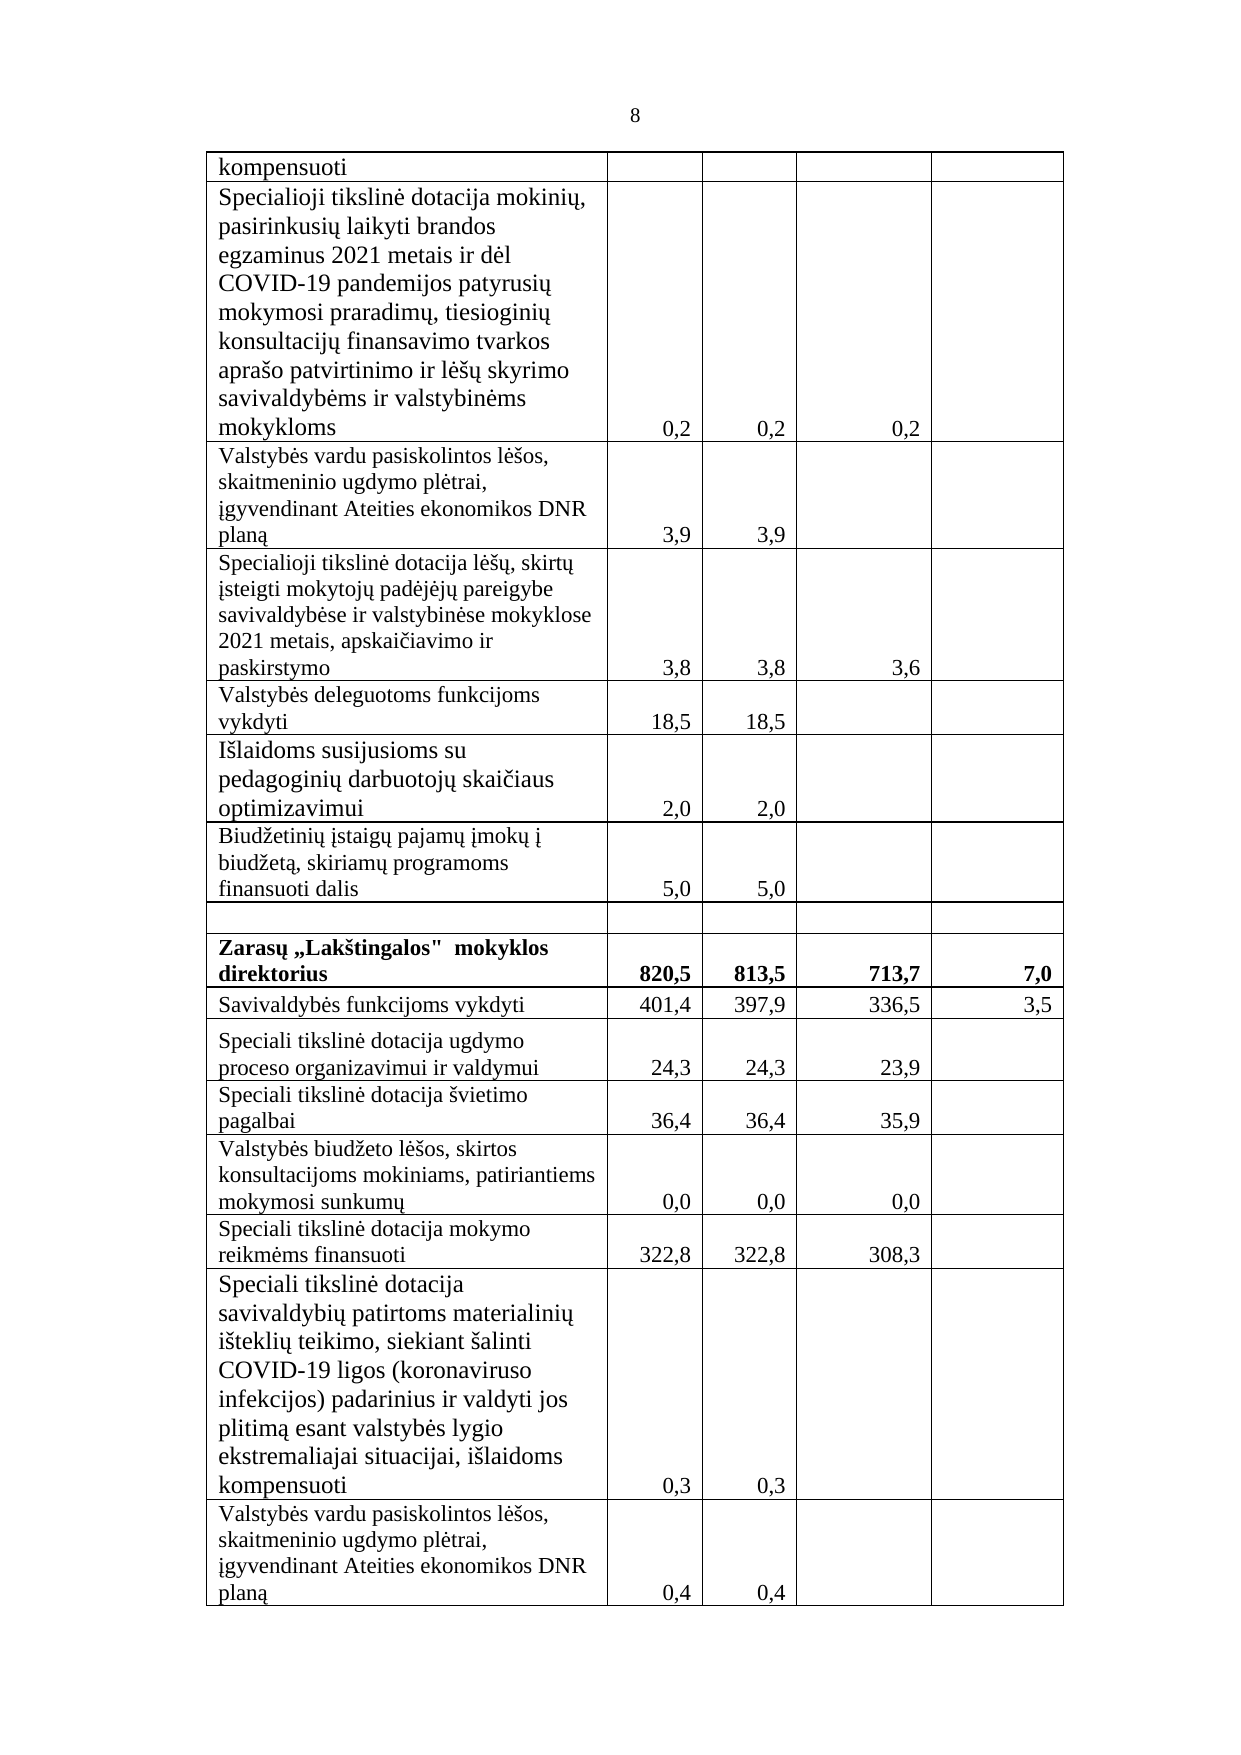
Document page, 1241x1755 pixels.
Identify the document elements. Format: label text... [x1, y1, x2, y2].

table_cell [932, 735, 1063, 821]
table_cell [932, 903, 1063, 933]
table_cell 397,9 [703, 988, 796, 1018]
table_cell 24,3 [608, 1019, 702, 1080]
table_cell Valstybės vardu pasiskolintos lėšos, skaitmeninio ugdymo plėtrai, įgyvendinant Ateities ekonomikos DNR planą [207, 1500, 607, 1605]
table_cell [932, 1019, 1063, 1080]
table_cell [703, 153, 796, 181]
table_cell 0,4 [703, 1500, 796, 1605]
table_cell 3,6 [797, 549, 931, 680]
table_cell Biudžetinių įstaigų pajamų įmokų į biudžetą, skiriamų programoms finansuoti dalis [207, 823, 607, 901]
table_cell [932, 549, 1063, 680]
table_cell 5,0 [608, 823, 702, 901]
table_cell [932, 823, 1063, 901]
table_cell [797, 823, 931, 901]
table_cell Specialioji tikslinė dotacija mokinių, pasirinkusių laikyti brandos egzaminus 2021 metais ir dėl COVID-19 pandemijos patyrusių mokymosi praradimų, tiesioginių konsultacijų finansavimo tvarkos aprašo patvirtinimo ir lėšų skyrimo savivaldybėms ir valstybinėms mokykloms [207, 182, 607, 441]
table_cell [932, 1269, 1063, 1499]
table_cell Specialioji tikslinė dotacija lėšų, skirtų įsteigti mokytojų padėjėjų pareigybe savivaldybėse ir valstybinėse mokyklose 2021 metais, apskaičiavimo ir paskirstymo [207, 549, 607, 680]
table_cell [797, 735, 931, 821]
table_cell 23,9 [797, 1019, 931, 1080]
table_cell 0,2 [797, 182, 931, 441]
table_cell [932, 681, 1063, 734]
table_cell Valstybės deleguotoms funkcijoms vykdyti [207, 681, 607, 734]
table_cell 308,3 [797, 1215, 931, 1268]
table_cell [932, 1135, 1063, 1214]
table_cell 813,5 [703, 934, 796, 986]
table_cell Valstybės vardu pasiskolintos lėšos, skaitmeninio ugdymo plėtrai, įgyvendinant Ateities ekonomikos DNR planą [207, 442, 607, 547]
table_cell 820,5 [608, 934, 702, 986]
table_cell 3,5 [932, 988, 1063, 1018]
table_cell 0,4 [608, 1500, 702, 1605]
table_cell 0,3 [703, 1269, 796, 1499]
table_cell [932, 153, 1063, 181]
table_cell Speciali tikslinė dotacija savivaldybių patirtoms materialinių išteklių teikimo, siekiant šalinti COVID-19 ligos (koronaviruso infekcijos) padarinius ir valdyti jos plitimą esant valstybės lygio ekstremaliajai situacijai, išlaidoms kompensuoti [207, 1269, 607, 1499]
table_cell Speciali tikslinė dotacija mokymo reikmėms finansuoti [207, 1215, 607, 1268]
table_cell [932, 1215, 1063, 1268]
table_cell 0,0 [797, 1135, 931, 1214]
table_cell 0,0 [703, 1135, 796, 1214]
table_cell [797, 1500, 931, 1605]
table_cell 35,9 [797, 1081, 931, 1134]
table_cell Valstybės biudžeto lėšos, skirtos konsultacijoms mokiniams, patiriantiems mokymosi sunkumų [207, 1135, 607, 1214]
table_cell Savivaldybės funkcijoms vykdyti [207, 988, 607, 1018]
table_cell 336,5 [797, 988, 931, 1018]
table_cell 7,0 [932, 934, 1063, 986]
table_cell 0,3 [608, 1269, 702, 1499]
table_cell [608, 903, 702, 933]
table_cell 5,0 [703, 823, 796, 901]
table_cell [207, 903, 607, 933]
table_cell 0,0 [608, 1135, 702, 1214]
table_cell 3,9 [703, 442, 796, 547]
table_cell Išlaidoms susijusioms su pedagoginių darbuotojų skaičiaus optimizavimui [207, 735, 607, 821]
table_cell 24,3 [703, 1019, 796, 1080]
table_cell Speciali tikslinė dotacija švietimo pagalbai [207, 1081, 607, 1134]
table_cell 36,4 [608, 1081, 702, 1134]
table_cell [703, 903, 796, 933]
table_cell [797, 153, 931, 181]
table_cell 18,5 [608, 681, 702, 734]
table_cell [932, 182, 1063, 441]
table_cell 401,4 [608, 988, 702, 1018]
table_cell 3,9 [608, 442, 702, 547]
table_cell Zarasų „Lakštingalos" mokyklos direktorius [207, 934, 607, 986]
table_cell kompensuoti [207, 153, 607, 181]
table_cell 713,7 [797, 934, 931, 986]
table_cell [797, 681, 931, 734]
table_cell [932, 442, 1063, 547]
table_cell [797, 442, 931, 547]
table_cell [797, 1269, 931, 1499]
table_cell 0,2 [703, 182, 796, 441]
table_cell [797, 903, 931, 933]
table_cell Speciali tikslinė dotacija ugdymo proceso organizavimui ir valdymui [207, 1019, 607, 1080]
table_cell 36,4 [703, 1081, 796, 1134]
table_cell 0,2 [608, 182, 702, 441]
table_cell [932, 1500, 1063, 1605]
table_cell 2,0 [703, 735, 796, 821]
table_cell 322,8 [703, 1215, 796, 1268]
table_cell [932, 1081, 1063, 1134]
table_cell 18,5 [703, 681, 796, 734]
table_cell 3,8 [703, 549, 796, 680]
table_cell [608, 153, 702, 181]
table_cell 322,8 [608, 1215, 702, 1268]
table_cell 3,8 [608, 549, 702, 680]
table_cell 2,0 [608, 735, 702, 821]
